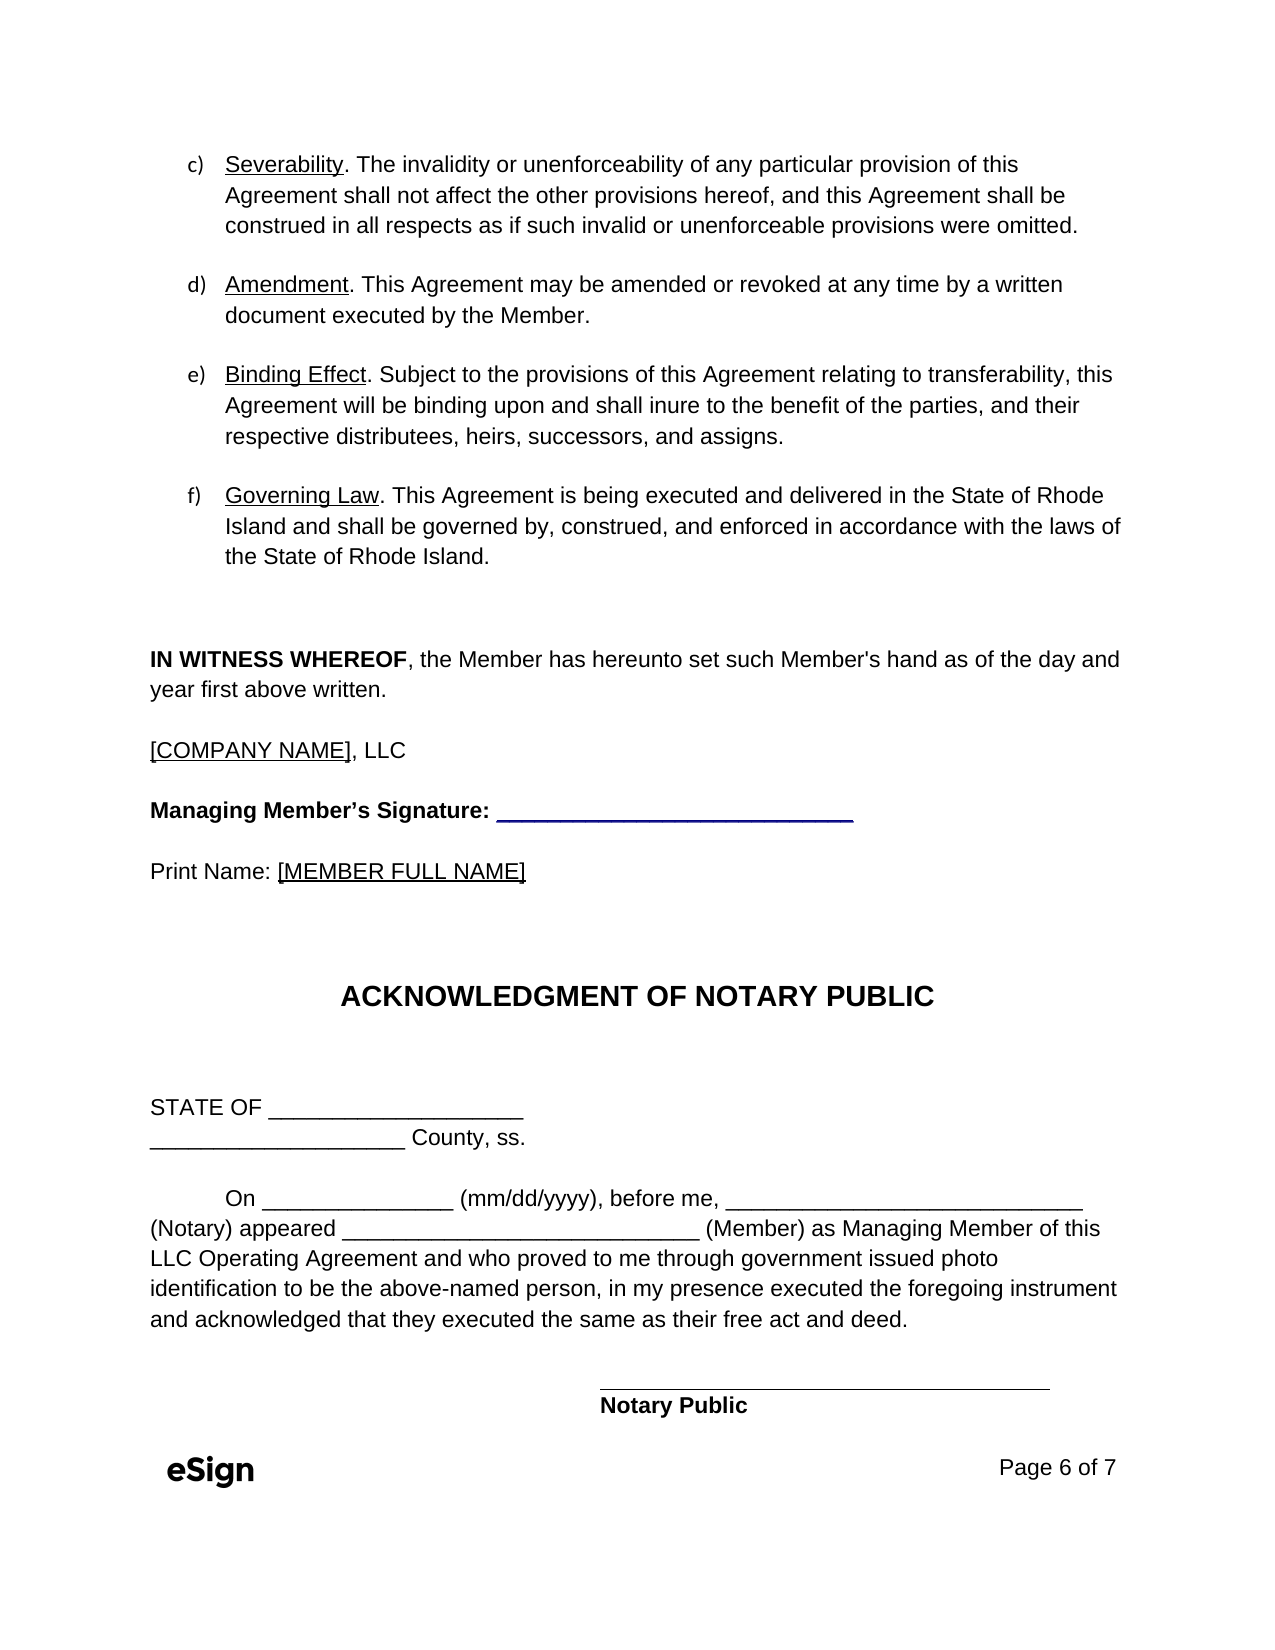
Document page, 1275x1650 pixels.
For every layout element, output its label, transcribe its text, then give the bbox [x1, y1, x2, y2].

list Severability. The invalidity or unenforceability of any particular provision of this Agreement shall not affect the other provisions hereof, and this Agreement shall be construed in all respects as if such invalid or unenforceable provisions were omitted. [187, 150, 1125, 238]
subtitle Managing Member’s Signature: ____________________________ [150, 797, 1125, 824]
list Governing Law. This Agreement is being executed and delivered in the State of Rhode Island and shall be governed by, construed, and enforced in accordance with the laws of the State of Rhode Island. [187, 481, 1125, 569]
text ____________________ County, ss. [150, 1124, 1125, 1151]
subtitle ACKNOWLEDGMENT OF NOTARY PUBLIC [150, 978, 1125, 1012]
text [COMPANY NAME], LLC [150, 737, 1125, 763]
text On _______________ (mm/dd/yyyy), before me, ____________________________ (Notary) appeared ____________________________ (Member) as Managing Member of this LLC Operating Agreement and who proved to me through government issued photo identification to be the above-named person, in my presence executed the foregoing instrument and acknowledged that they executed the same as their free act and deed. [150, 1185, 1125, 1332]
subtitle Notary Public [150, 1392, 1125, 1419]
text IN WITNESS WHEREOF, the Member has hereunto set such Member's hand as of the day and year first above written. [150, 646, 1125, 703]
list Amendment. This Agreement may be amended or revoked at any time by a written document executed by the Member. [187, 270, 1125, 329]
list Binding Effect. Subject to the provisions of this Agreement relating to transferability, this Agreement will be binding upon and shall inure to the benefit of the parties, and their respective distributees, heirs, successors, and assigns. [187, 361, 1125, 449]
subtitle STATE OF ____________________ [150, 1094, 1125, 1121]
subtitle Print Name: [MEMBER FULL NAME] [150, 858, 1125, 884]
